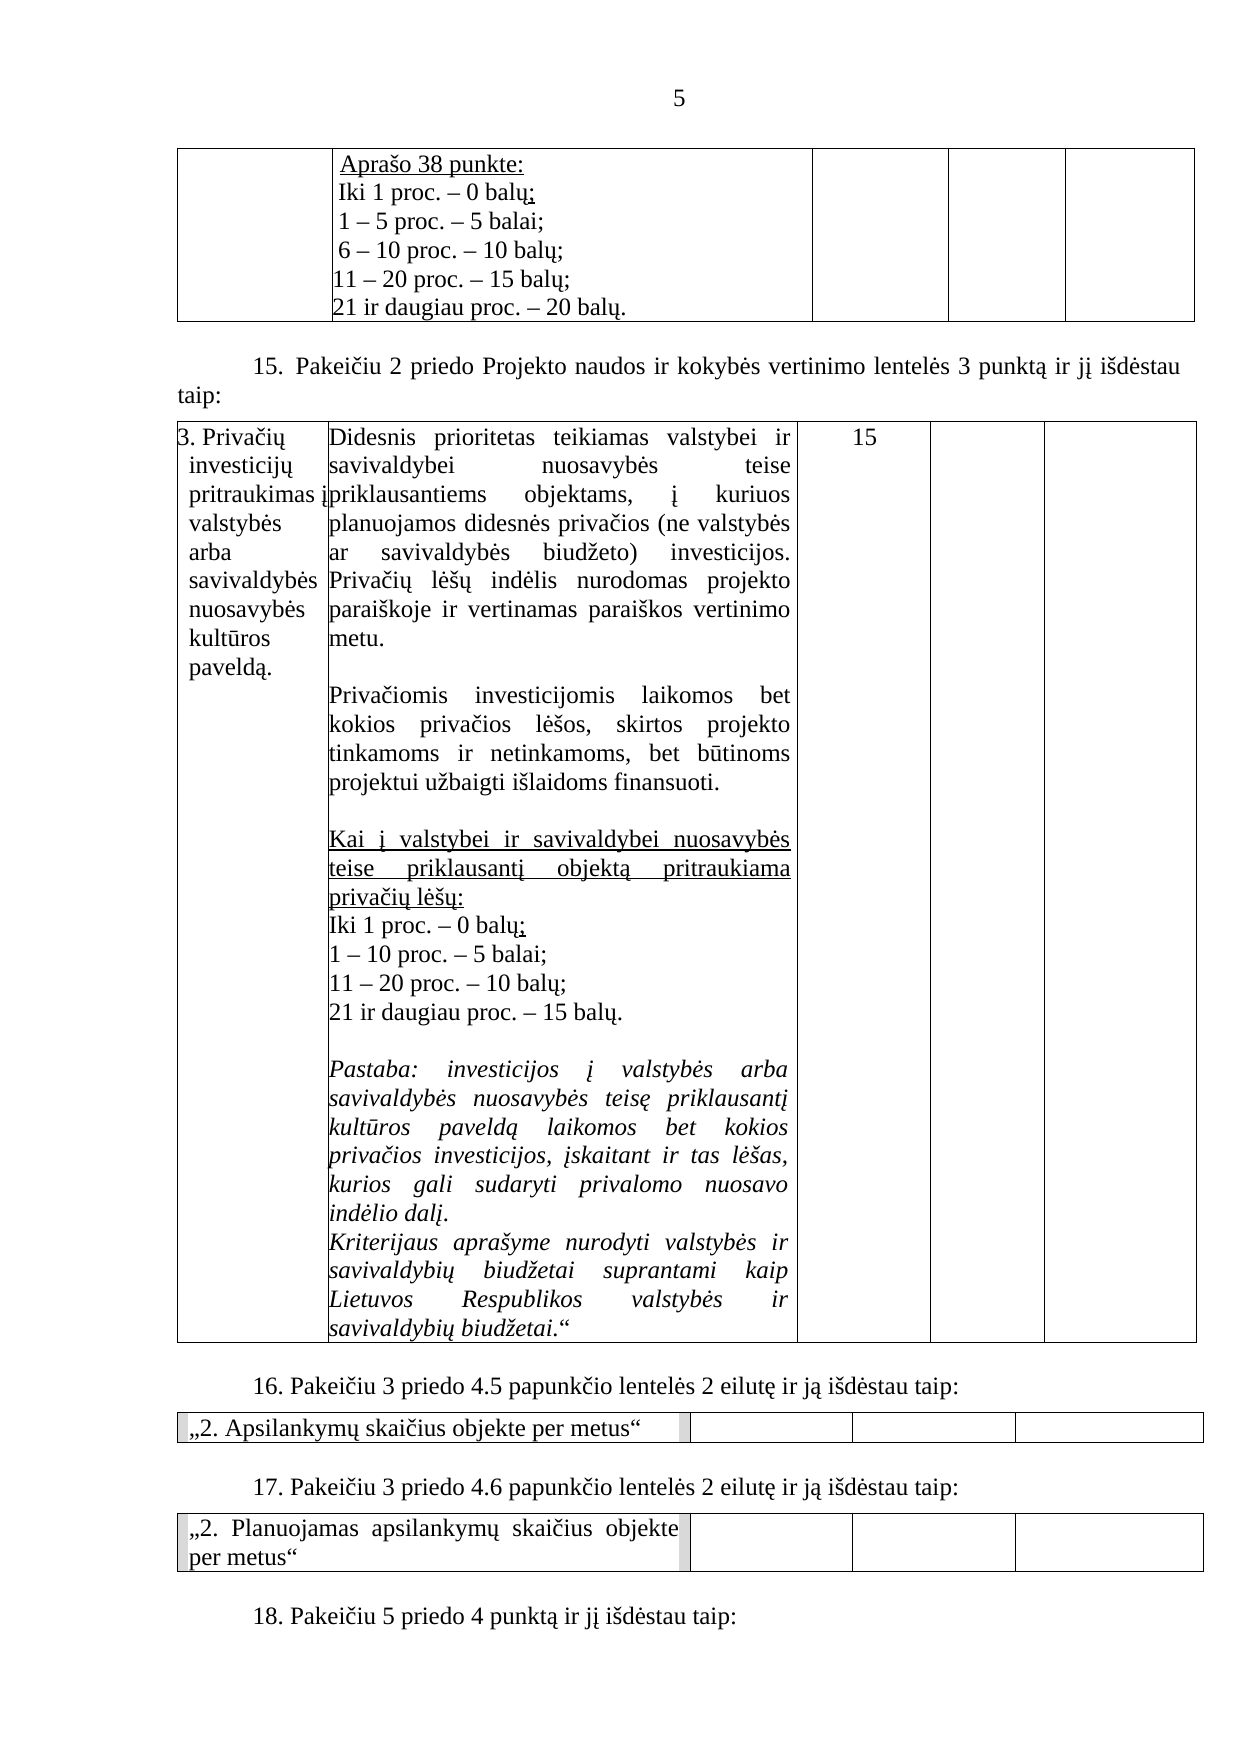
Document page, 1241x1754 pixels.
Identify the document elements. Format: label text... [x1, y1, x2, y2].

table_header [842, 1413, 852, 1442]
text 16. Pakeičiu 3 priedo 4.5 papunkčio lentelės 2 eilutę ir ją išdėstau taip: [252, 1371, 1181, 1400]
table_header 15 [798, 422, 930, 1342]
table_header [931, 422, 1044, 1342]
table_header [853, 1514, 1015, 1571]
table_header [1016, 1514, 1203, 1571]
table_header [1045, 422, 1196, 1342]
text 17. Pakeičiu 3 priedo 4.6 papunkčio lentelės 2 eilutę ir ją išdėstau taip: [252, 1472, 1181, 1500]
table_header [1192, 1413, 1203, 1442]
table_header [1066, 149, 1194, 321]
table_header 2. Pareiškėjo prisidėjimas didesniu nuosavu indėliu. [178, 149, 332, 321]
table_header [1016, 1413, 1026, 1442]
text 15. Pakeičiu 2 priedo Projekto naudos ir kokybės vertinimo lentelės 3 punktą ir jį išdėstau taip: [177, 351, 1181, 408]
table_header [691, 1514, 852, 1571]
text 18. Pakeičiu 5 priedo 4 punktą ir jį išdėstau taip: [252, 1601, 1181, 1629]
table_header [813, 149, 948, 321]
table_header [949, 149, 1065, 321]
table_header [691, 1413, 702, 1442]
table_header 3. Privačių investicijų pritraukimas į valstybės arba savivaldybės nuosavybės kultūros paveldą. [178, 680, 328, 1342]
table_header [1004, 1413, 1015, 1442]
table_header [853, 1413, 864, 1442]
